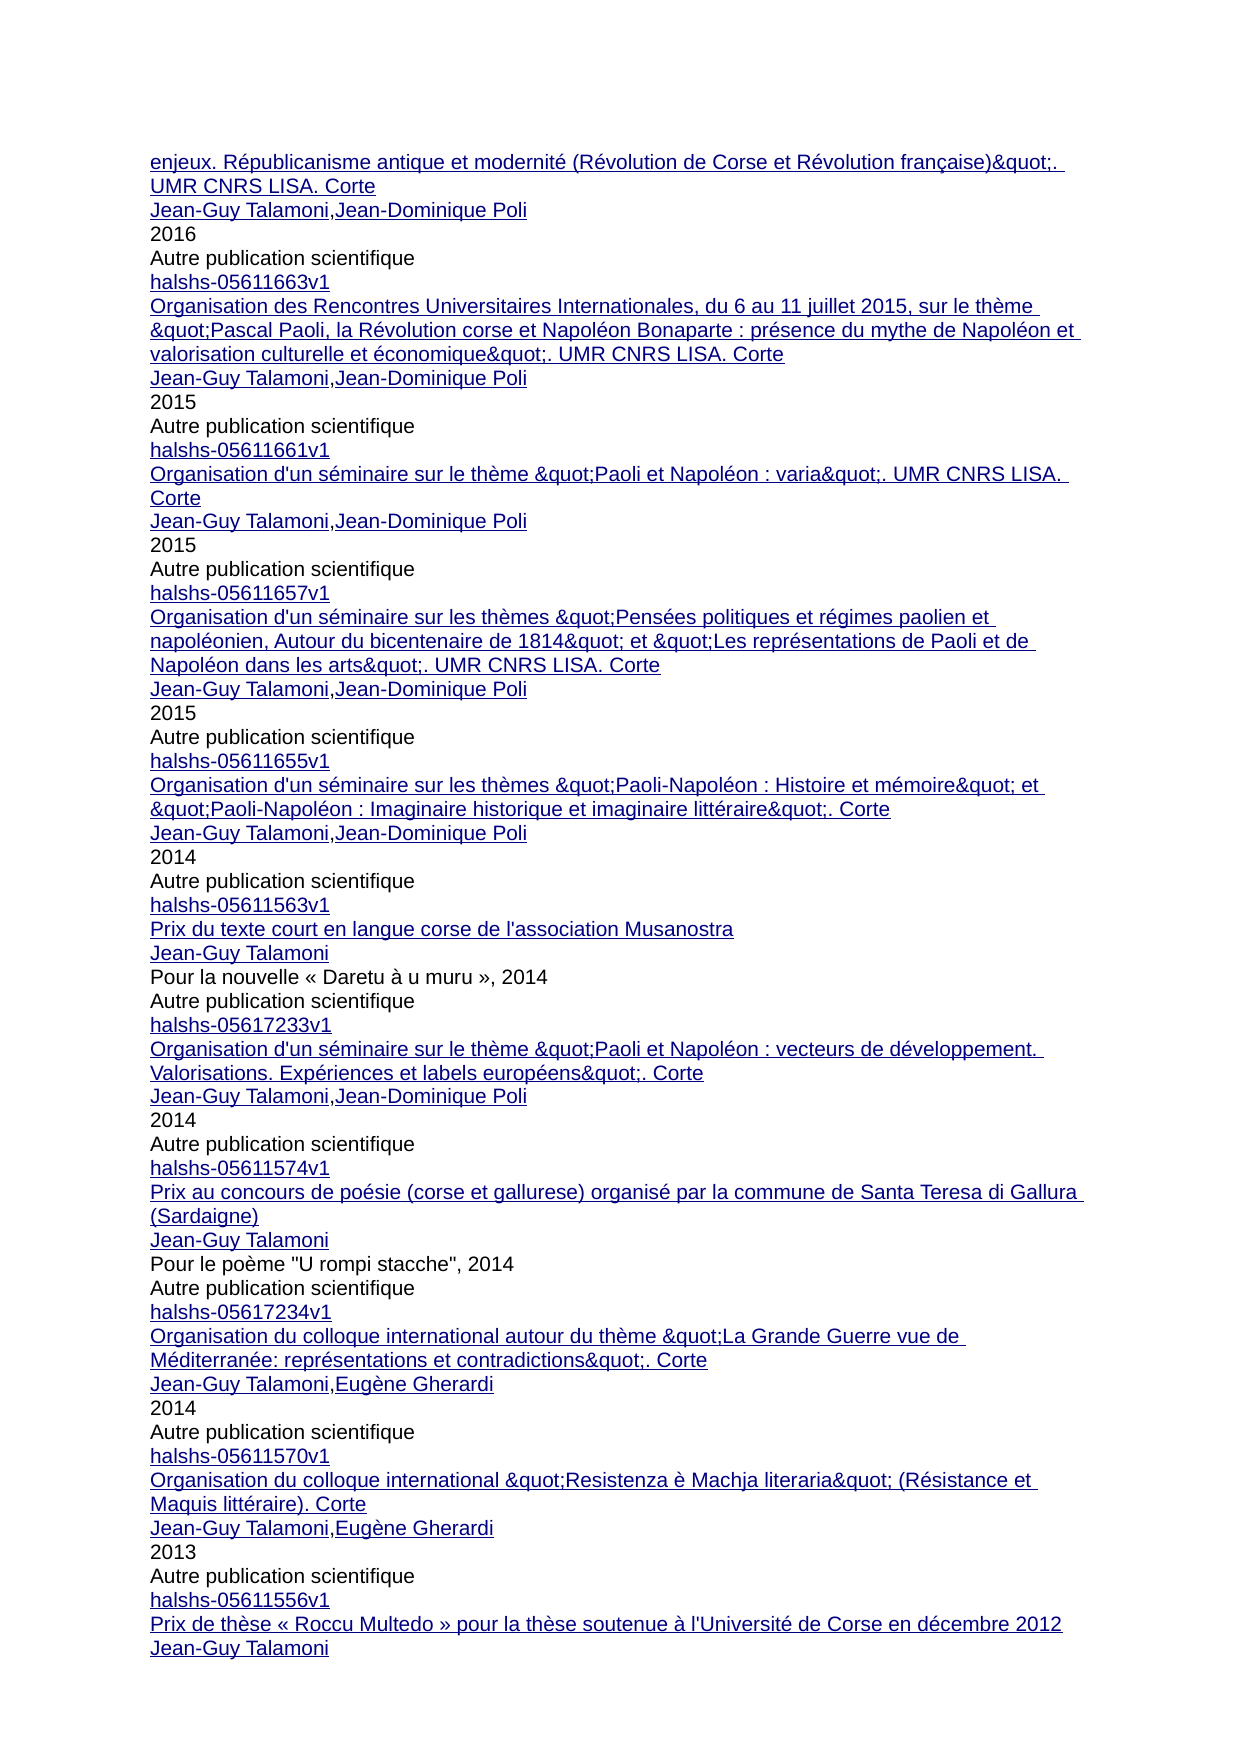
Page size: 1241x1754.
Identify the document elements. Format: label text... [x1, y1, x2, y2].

table_cell Organisation d'un séminaire sur le thème &quot;Paoli et Napoléon : varia&quot;. UMR CNRS LISA. Corte Jean-Guy Talamoni,Jean-Dominique Poli 2015 Autre publication scientifique halshs-05611657v1 [150, 461, 1090, 605]
table_cell Organisation du colloque international autour du thème &quot;La Grande Guerre vue de Méditerranée: représentations et contradictions&quot;. Corte Jean-Guy Talamoni,Eugène Gherardi 2014 Autre publication scientifique halshs-05611570v1 [150, 1324, 1090, 1468]
table_cell Prix de thèse « Roccu Multedo » pour la thèse soutenue à l'Université de Corse en décembre 2012 Jean-Guy Talamoni [150, 1611, 1090, 1659]
table_cell Organisation d'un séminaire sur les thèmes &quot;Paoli-Napoléon : Histoire et mémoire&quot; et &quot;Paoli-Napoléon : Imaginaire historique et imaginaire littéraire&quot;. Corte Jean-Guy Talamoni,Jean-Dominique Poli 2014 Autre publication scientifique halshs-05611563v1 [150, 773, 1090, 917]
table_cell Organisation du colloque international &quot;Resistenza è Machja literaria&quot; (Résistance et Maquis littéraire). Corte Jean-Guy Talamoni,Eugène Gherardi 2013 Autre publication scientifique halshs-05611556v1 [150, 1468, 1090, 1611]
table_cell Prix du texte court en langue corse de l'association Musanostra Jean-Guy Talamoni Pour la nouvelle « Daretu à u muru », 2014 Autre publication scientifique halshs-05617233v1 [150, 917, 1090, 1036]
table_cell Organisation d'un séminaire sur le thème &quot;Paoli et Napoléon : vecteurs de développement. Valorisations. Expériences et labels européens&quot;. Corte Jean-Guy Talamoni,Jean-Dominique Poli 2014 Autre publication scientifique halshs-05611574v1 [150, 1036, 1090, 1180]
table_cell enjeux. Républicanisme antique et modernité (Révolution de Corse et Révolution française)&quot;. UMR CNRS LISA. Corte Jean-Guy Talamoni,Jean-Dominique Poli 2016 Autre publication scientifique halshs-05611663v1 [150, 150, 1090, 294]
table_cell Organisation d'un séminaire sur les thèmes &quot;Pensées politiques et régimes paolien et napoléonien, Autour du bicentenaire de 1814&quot; et &quot;Les représentations de Paoli et de Napoléon dans les arts&quot;. UMR CNRS LISA. Corte Jean-Guy Talamoni,Jean-Dominique Poli 2015 Autre publication scientifique halshs-05611655v1 [150, 605, 1090, 773]
table_cell Prix au concours de poésie (corse et gallurese) organisé par la commune de Santa Teresa di Gallura (Sardaigne) Jean-Guy Talamoni Pour le poème "U rompi stacche", 2014 Autre publication scientifique halshs-05617234v1 [150, 1180, 1090, 1324]
table_cell Organisation des Rencontres Universitaires Internationales, du 6 au 11 juillet 2015, sur le thème &quot;Pascal Paoli, la Révolution corse et Napoléon Bonaparte : présence du mythe de Napoléon et valorisation culturelle et économique&quot;. UMR CNRS LISA. Corte Jean-Guy Talamoni,Jean-Dominique Poli 2015 Autre publication scientifique halshs-05611661v1 [150, 294, 1090, 461]
